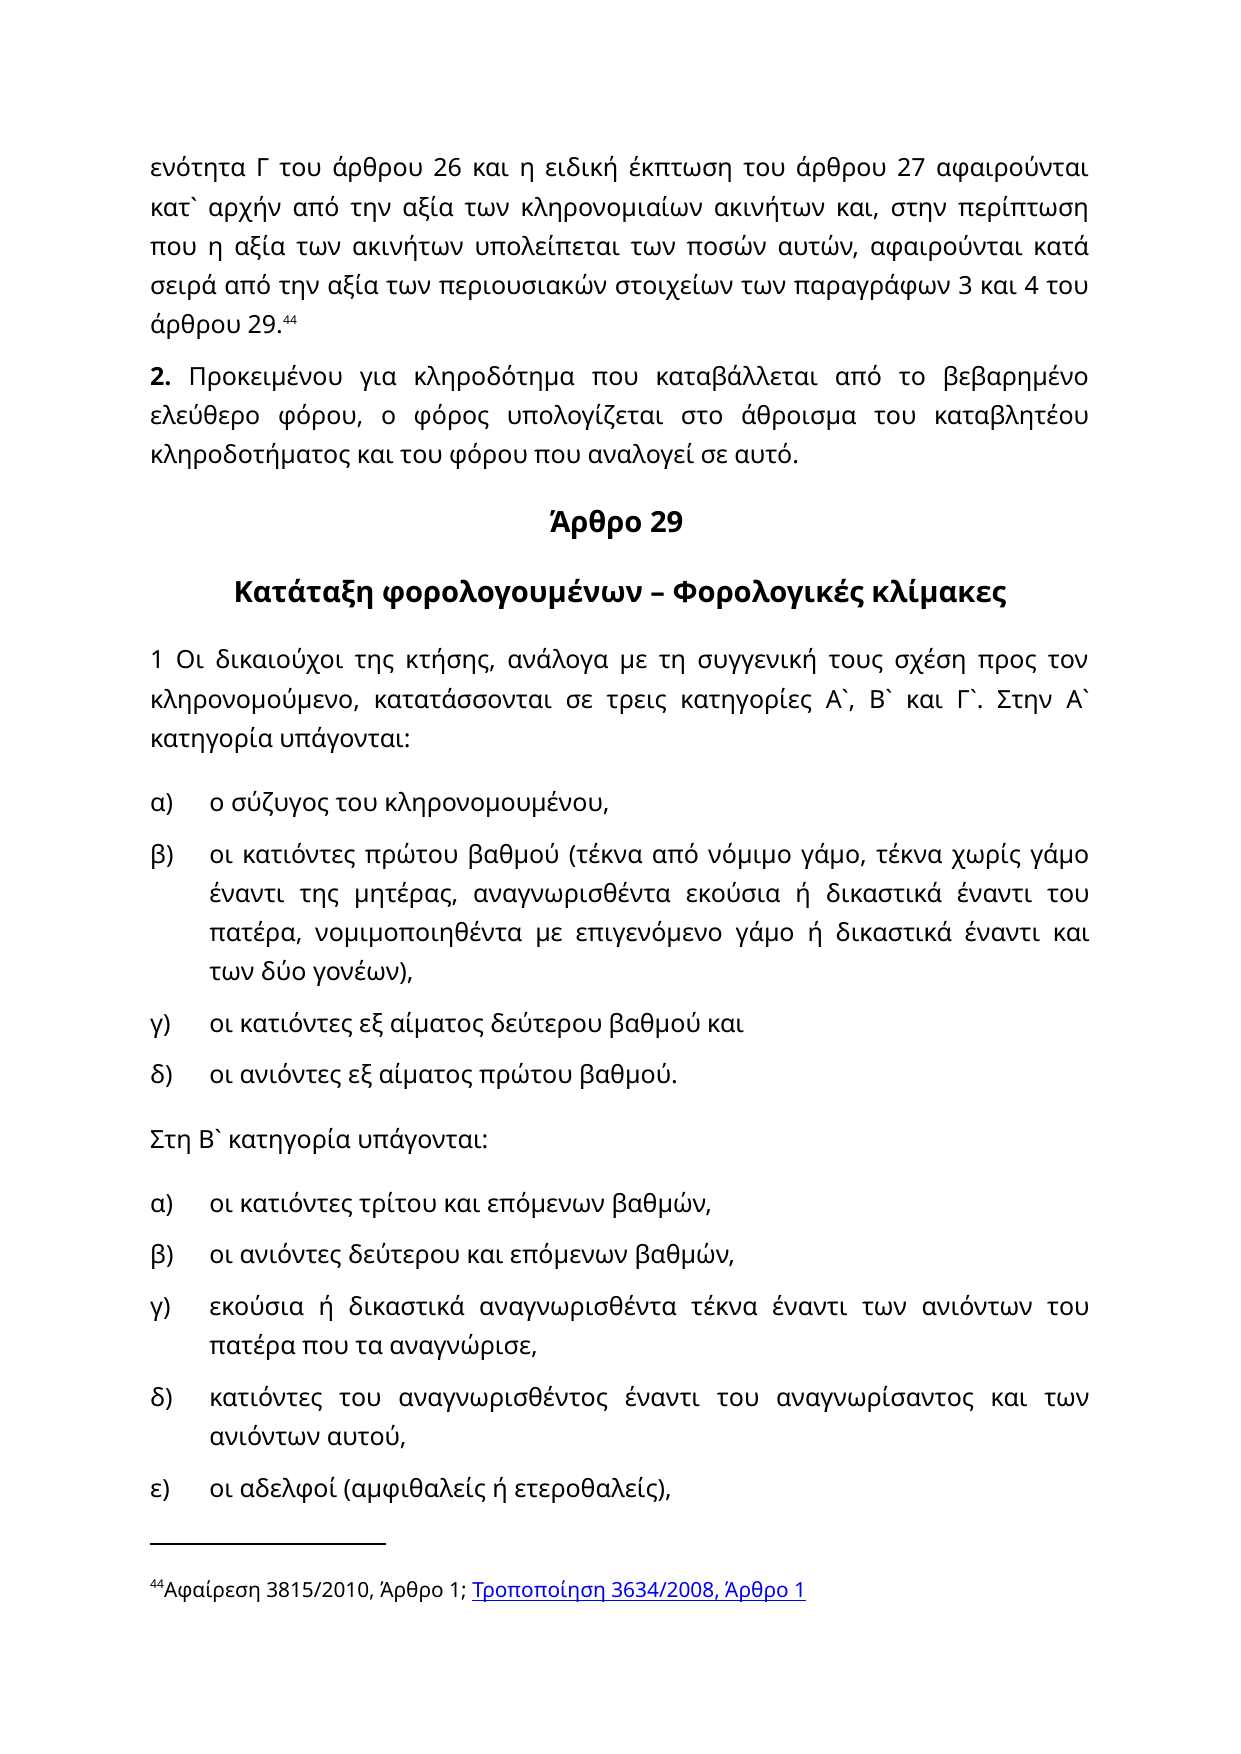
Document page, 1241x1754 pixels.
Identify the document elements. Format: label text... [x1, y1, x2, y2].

text Αφαίρεση 3815/2010, Άρθρο 1; Τροποποίηση 3634/2008, Άρθρο 1 [150, 1576, 1090, 1604]
subtitle Άρθρο 29 [150, 501, 1090, 541]
list β) οι ανιόντες δεύτερου και επόμενων βαθμών, [150, 1237, 1090, 1271]
list δ) οι ανιόντες εξ αίματος πρώτου βαθμού. [150, 1057, 1090, 1091]
list β) οι κατιόντες πρώτου βαθμού (τέκνα από νόμιμο γάμο, τέκνα χωρίς γάμο έναντι της μητέρας, αναγνωρισθέντα εκούσια ή δικαστικά έναντι του πατέρα, νομιμοποιηθέντα με επιγενόμενο γάμο ή δικαστικά έναντι και των δύο γονέων), [150, 836, 1090, 988]
list α) ο σύζυγος του κληρονομουμένου, [150, 784, 1090, 819]
text 2. Προκειμένου για κληροδότημα που καταβάλλεται από το βεβαρημένο ελεύθερο φόρου, ο φόρος υπολογίζεται στο άθροισμα του καταβλητέου κληροδοτήματος και του φόρου που αναλογεί σε αυτό. [150, 358, 1090, 471]
text Στη Β` κατηγορία υπάγονται: [150, 1121, 1090, 1155]
text ενότητα Γ του άρθρου 26 και η ειδική έκπτωση του άρθρου 27 αφαιρούνται κατ` αρχήν από την αξία των κληρονομιαίων ακινήτων και, στην περίπτωση που η αξία των ακινήτων υπολείπεται των ποσών αυτών, αφαιρούνται κατά σειρά από την αξία των περιουσιακών στοιχείων των παραγράφων 3 και 4 του άρθρου 29. [150, 150, 1090, 341]
subtitle Κατάταξη φορολογουμένων – Φορολογικές κλίμακες [150, 571, 1090, 611]
list γ) οι κατιόντες εξ αίματος δεύτερου βαθμού και [150, 1005, 1090, 1039]
list δ) κατιόντες του αναγνωρισθέντος έναντι του αναγνωρίσαντος και των ανιόντων αυτού, [150, 1379, 1090, 1453]
list γ) εκούσια ή δικαστικά αναγνωρισθέντα τέκνα έναντι των ανιόντων του πατέρα που τα αναγνώρισε, [150, 1289, 1090, 1362]
text 1 Οι δικαιούχοι της κτήσης, ανάλογα με τη συγγενική τους σχέση προς τον κληρονομούμενο, κατατάσσονται σε τρεις κατηγορίες Α`, Β` και Γ`. Στην Α` κατηγορία υπάγονται: [150, 642, 1090, 754]
list α) οι κατιόντες τρίτου και επόμενων βαθμών, [150, 1185, 1090, 1219]
list ε) οι αδελφοί (αμφιθαλείς ή ετεροθαλείς), [150, 1470, 1090, 1504]
